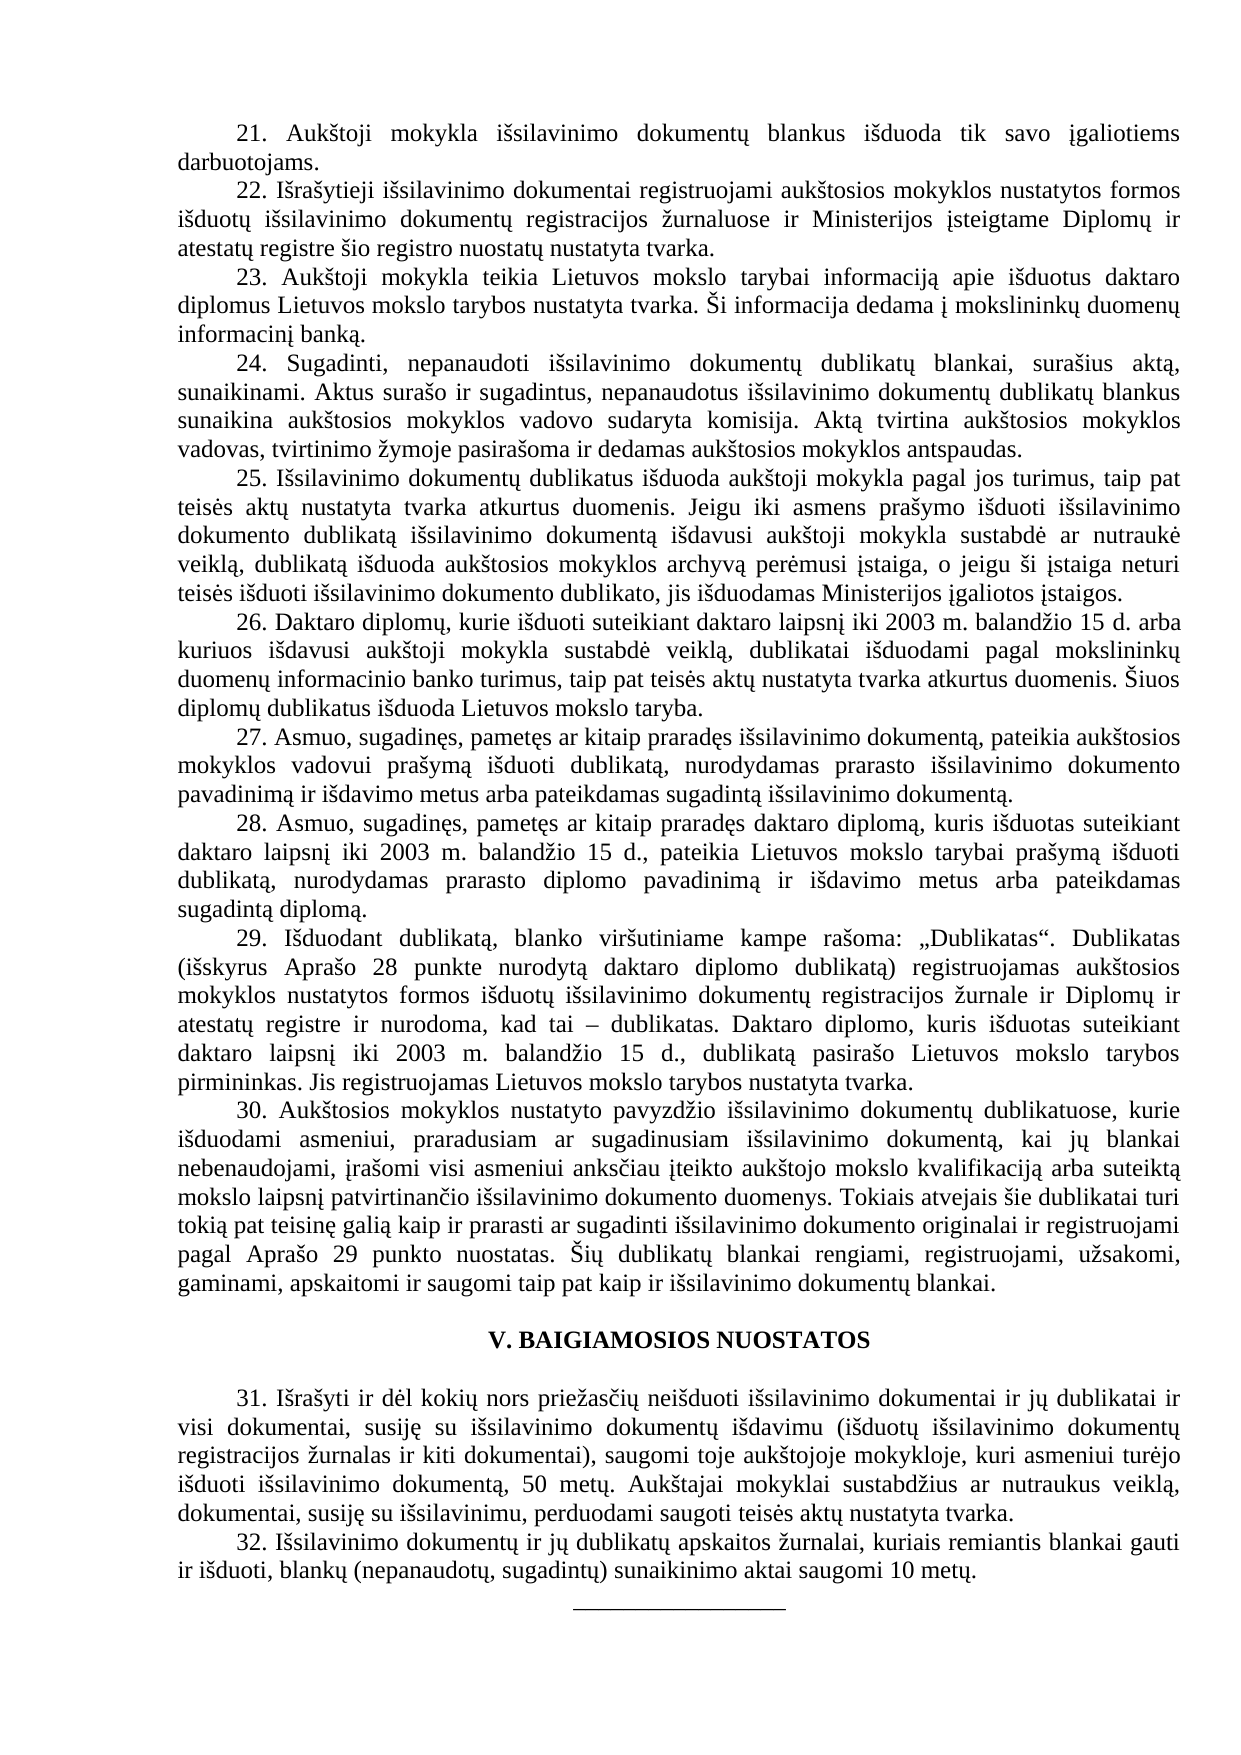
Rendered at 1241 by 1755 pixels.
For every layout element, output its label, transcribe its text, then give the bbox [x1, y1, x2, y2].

text _________________ [177, 1584, 1181, 1613]
text 27. Asmuo, sugadinęs, pametęs ar kitaip praradęs išsilavinimo dokumentą, pateikia aukštosios mokyklos vadovui prašymą išduoti dublikatą, nurodydamas prarasto išsilavinimo dokumento pavadinimą ir išdavimo metus arba pateikdamas sugadintą išsilavinimo dokumentą. [177, 722, 1181, 808]
text 24. Sugadinti, nepanaudoti išsilavinimo dokumentų dublikatų blankai, surašius aktą, sunaikinami. Aktus surašo ir sugadintus, nepanaudotus išsilavinimo dokumentų dublikatų blankus sunaikina aukštosios mokyklos vadovo sudaryta komisija. Aktą tvirtina aukštosios mokyklos vadovas, tvirtinimo žymoje pasirašoma ir dedamas aukštosios mokyklos antspaudas. [177, 348, 1181, 463]
text 25. Išsilavinimo dokumentų dublikatus išduoda aukštoji mokykla pagal jos turimus, taip pat teisės aktų nustatyta tvarka atkurtus duomenis. Jeigu iki asmens prašymo išduoti išsilavinimo dokumento dublikatą išsilavinimo dokumentą išdavusi aukštoji mokykla sustabdė ar nutraukė veiklą, dublikatą išduoda aukštosios mokyklos archyvą perėmusi įstaiga, o jeigu ši įstaiga neturi teisės išduoti išsilavinimo dokumento dublikato, jis išduodamas Ministerijos įgaliotos įstaigos. [177, 463, 1181, 607]
text 28. Asmuo, sugadinęs, pametęs ar kitaip praradęs daktaro diplomą, kuris išduotas suteikiant daktaro laipsnį iki 2003 m. balandžio 15 d., pateikia Lietuvos mokslo tarybai prašymą išduoti dublikatą, nurodydamas prarasto diplomo pavadinimą ir išdavimo metus arba pateikdamas sugadintą diplomą. [177, 808, 1181, 923]
text 23. Aukštoji mokykla teikia Lietuvos mokslo tarybai informaciją apie išduotus daktaro diplomus Lietuvos mokslo tarybos nustatyta tvarka. Ši informacija dedama į mokslininkų duomenų informacinį banką. [177, 262, 1181, 348]
text 22. Išrašytieji išsilavinimo dokumentai registruojami aukštosios mokyklos nustatytos formos išduotų išsilavinimo dokumentų registracijos žurnaluose ir Ministerijos įsteigtame Diplomų ir atestatų registre šio registro nuostatų nustatyta tvarka. [177, 176, 1181, 262]
text 29. Išduodant dublikatą, blanko viršutiniame kampe rašoma: „Dublikatas“. Dublikatas (išskyrus Aprašo 28 punkte nurodytą daktaro diplomo dublikatą) registruojamas aukštosios mokyklos nustatytos formos išduotų išsilavinimo dokumentų registracijos žurnale ir Diplomų ir atestatų registre ir nurodoma, kad tai – dublikatas. Daktaro diplomo, kuris išduotas suteikiant daktaro laipsnį iki 2003 m. balandžio 15 d., dublikatą pasirašo Lietuvos mokslo tarybos pirmininkas. Jis registruojamas Lietuvos mokslo tarybos nustatyta tvarka. [177, 923, 1181, 1096]
text 30. Aukštosios mokyklos nustatyto pavyzdžio išsilavinimo dokumentų dublikatuose, kurie išduodami asmeniui, praradusiam ar sugadinusiam išsilavinimo dokumentą, kai jų blankai nebenaudojami, įrašomi visi asmeniui anksčiau įteikto aukštojo mokslo kvalifikaciją arba suteiktą mokslo laipsnį patvirtinančio išsilavinimo dokumento duomenys. Tokiais atvejais šie dublikatai turi tokią pat teisinę galią kaip ir prarasti ar sugadinti išsilavinimo dokumento originalai ir registruojami pagal Aprašo 29 punkto nuostatas. Šių dublikatų blankai rengiami, registruojami, užsakomi, gaminami, apskaitomi ir saugomi taip pat kaip ir išsilavinimo dokumentų blankai. [177, 1096, 1181, 1297]
text 32. Išsilavinimo dokumentų ir jų dublikatų apskaitos žurnalai, kuriais remiantis blankai gauti ir išduoti, blankų (nepanaudotų, sugadintų) sunaikinimo aktai saugomi 10 metų. [177, 1527, 1181, 1584]
text 21. Aukštoji mokykla išsilavinimo dokumentų blankus išduoda tik savo įgaliotiems darbuotojams. [177, 118, 1181, 176]
text 26. Daktaro diplomų, kurie išduoti suteikiant daktaro laipsnį iki 2003 m. balandžio 15 d. arba kuriuos išdavusi aukštoji mokykla sustabdė veiklą, dublikatai išduodami pagal mokslininkų duomenų informacinio banko turimus, taip pat teisės aktų nustatyta tvarka atkurtus duomenis. Šiuos diplomų dublikatus išduoda Lietuvos mokslo taryba. [177, 607, 1181, 722]
text 31. Išrašyti ir dėl kokių nors priežasčių neišduoti išsilavinimo dokumentai ir jų dublikatai ir visi dokumentai, susiję su išsilavinimo dokumentų išdavimu (išduotų išsilavinimo dokumentų registracijos žurnalas ir kiti dokumentai), saugomi toje aukštojoje mokykloje, kuri asmeniui turėjo išduoti išsilavinimo dokumentą, 50 metų. Aukštajai mokyklai sustabdžius ar nutraukus veiklą, dokumentai, susiję su išsilavinimu, perduodami saugoti teisės aktų nustatyta tvarka. [177, 1383, 1181, 1527]
text V. BAIGIAMOSIOS NUOSTATOS [177, 1326, 1181, 1354]
